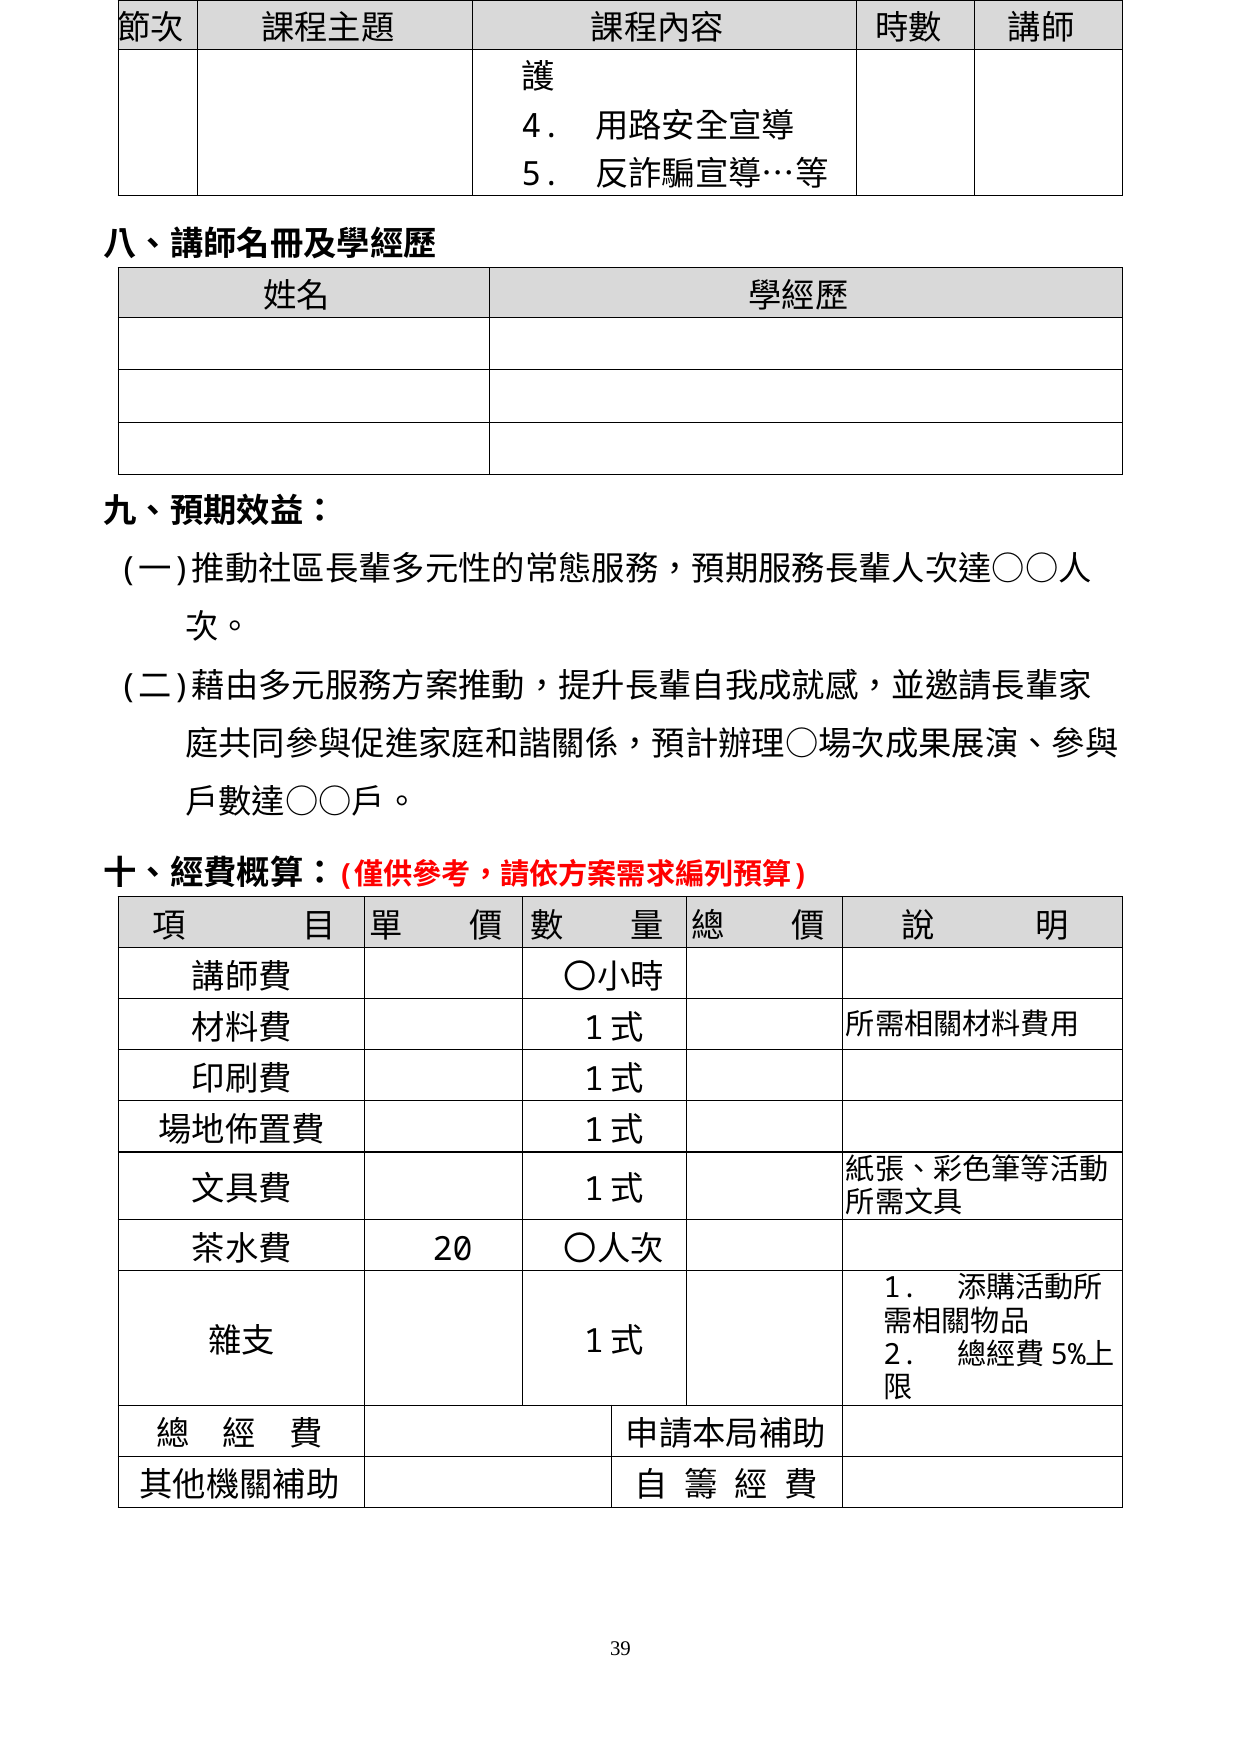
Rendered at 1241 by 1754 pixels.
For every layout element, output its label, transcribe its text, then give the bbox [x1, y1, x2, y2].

table_cell 申請本局補助 [612, 1406, 842, 1456]
table_cell [687, 1153, 842, 1219]
text 八、講師名冊及學經歷 [103, 209, 1122, 267]
table_cell 1式 [523, 1050, 686, 1100]
table_cell [119, 318, 489, 369]
table_header 項 目 [119, 897, 364, 947]
table_header 節次 [119, 1, 197, 49]
table_cell 紙張、彩色筆等活動所需文具 [843, 1153, 1122, 1219]
table_cell 1式 [523, 1101, 686, 1151]
table_cell [490, 318, 1122, 369]
table_cell [857, 50, 974, 195]
table_cell [365, 1101, 522, 1151]
table_cell 社福資源運用宣導 長輩安全用藥 家庭暴力自我保護 用路安全宣導 反詐騙宣導…等 [473, 50, 856, 195]
table_cell 1式 [523, 1271, 686, 1404]
table_cell 1式 [523, 1153, 686, 1219]
table_cell 講師費 [119, 948, 364, 998]
table_cell 總 經 費 [119, 1406, 364, 1456]
table_cell [119, 50, 197, 195]
text 九、預期效益： [103, 475, 1122, 534]
table_cell 〇人次 [523, 1220, 686, 1270]
table_header 課程主題 [198, 1, 472, 49]
table_cell [687, 999, 842, 1049]
table_header 時數 [857, 1, 974, 49]
table_cell 20 [365, 1220, 522, 1270]
table_cell [365, 1153, 522, 1219]
text 十、經費概算：(僅供參考，請依方案需求編列預算) [103, 838, 1122, 896]
table_cell [687, 1271, 842, 1404]
table_cell [490, 370, 1122, 422]
table_header 數 量 [523, 897, 686, 947]
text (二)藉由多元服務方案推動，提升長輩自我成就感，並邀請長輩家庭共同參與促進家庭和諧關係，預計辦理○場次成果展演、參與戶數達○○戶。 [118, 650, 1122, 825]
table_cell [843, 1406, 1122, 1456]
table_cell [687, 1050, 842, 1100]
table_cell [687, 948, 842, 998]
table_cell 雜支 [119, 1271, 364, 1404]
table_cell [365, 999, 522, 1049]
table_header 單 價 [365, 897, 522, 947]
table_cell 材料費 [119, 999, 364, 1049]
table_cell [119, 423, 489, 474]
table_header 姓名 [119, 268, 489, 317]
table_cell [975, 50, 1122, 195]
table_cell [365, 1050, 522, 1100]
table_cell 1式 [523, 999, 686, 1049]
table_header 講師 [975, 1, 1122, 49]
table_cell [687, 1101, 842, 1151]
table_cell [843, 1457, 1122, 1507]
table_cell 其他機關補助 [119, 1457, 364, 1507]
table_cell 場地佈置費 [119, 1101, 364, 1151]
table_cell [365, 948, 522, 998]
text (一)推動社區長輩多元性的常態服務，預期服務長輩人次達○○人次。 [118, 534, 1122, 650]
table_cell [687, 1220, 842, 1270]
table_header 說 明 [843, 897, 1122, 947]
table_cell 茶水費 [119, 1220, 364, 1270]
table_cell [843, 948, 1122, 998]
table_cell [119, 370, 489, 422]
table_cell [843, 1220, 1122, 1270]
table_cell 〇小時 [523, 948, 686, 998]
table_cell 文具費 [119, 1153, 364, 1219]
table_cell 添購活動所需相關物品 總經費5%上限 [843, 1271, 1122, 1404]
table_cell [490, 423, 1122, 474]
table_cell [365, 1406, 611, 1456]
table_header 總 價 [687, 897, 842, 947]
table_cell [198, 50, 472, 195]
table_cell 自 籌 經 費 [612, 1457, 842, 1507]
table_header 課程內容 [473, 1, 856, 49]
table_cell [843, 1101, 1122, 1151]
table_cell [843, 1050, 1122, 1100]
table_cell 印刷費 [119, 1050, 364, 1100]
table_header 學經歷 [490, 268, 1122, 317]
table_cell [365, 1457, 611, 1507]
table_cell 所需相關材料費用 [843, 999, 1122, 1049]
table_cell [365, 1271, 522, 1404]
